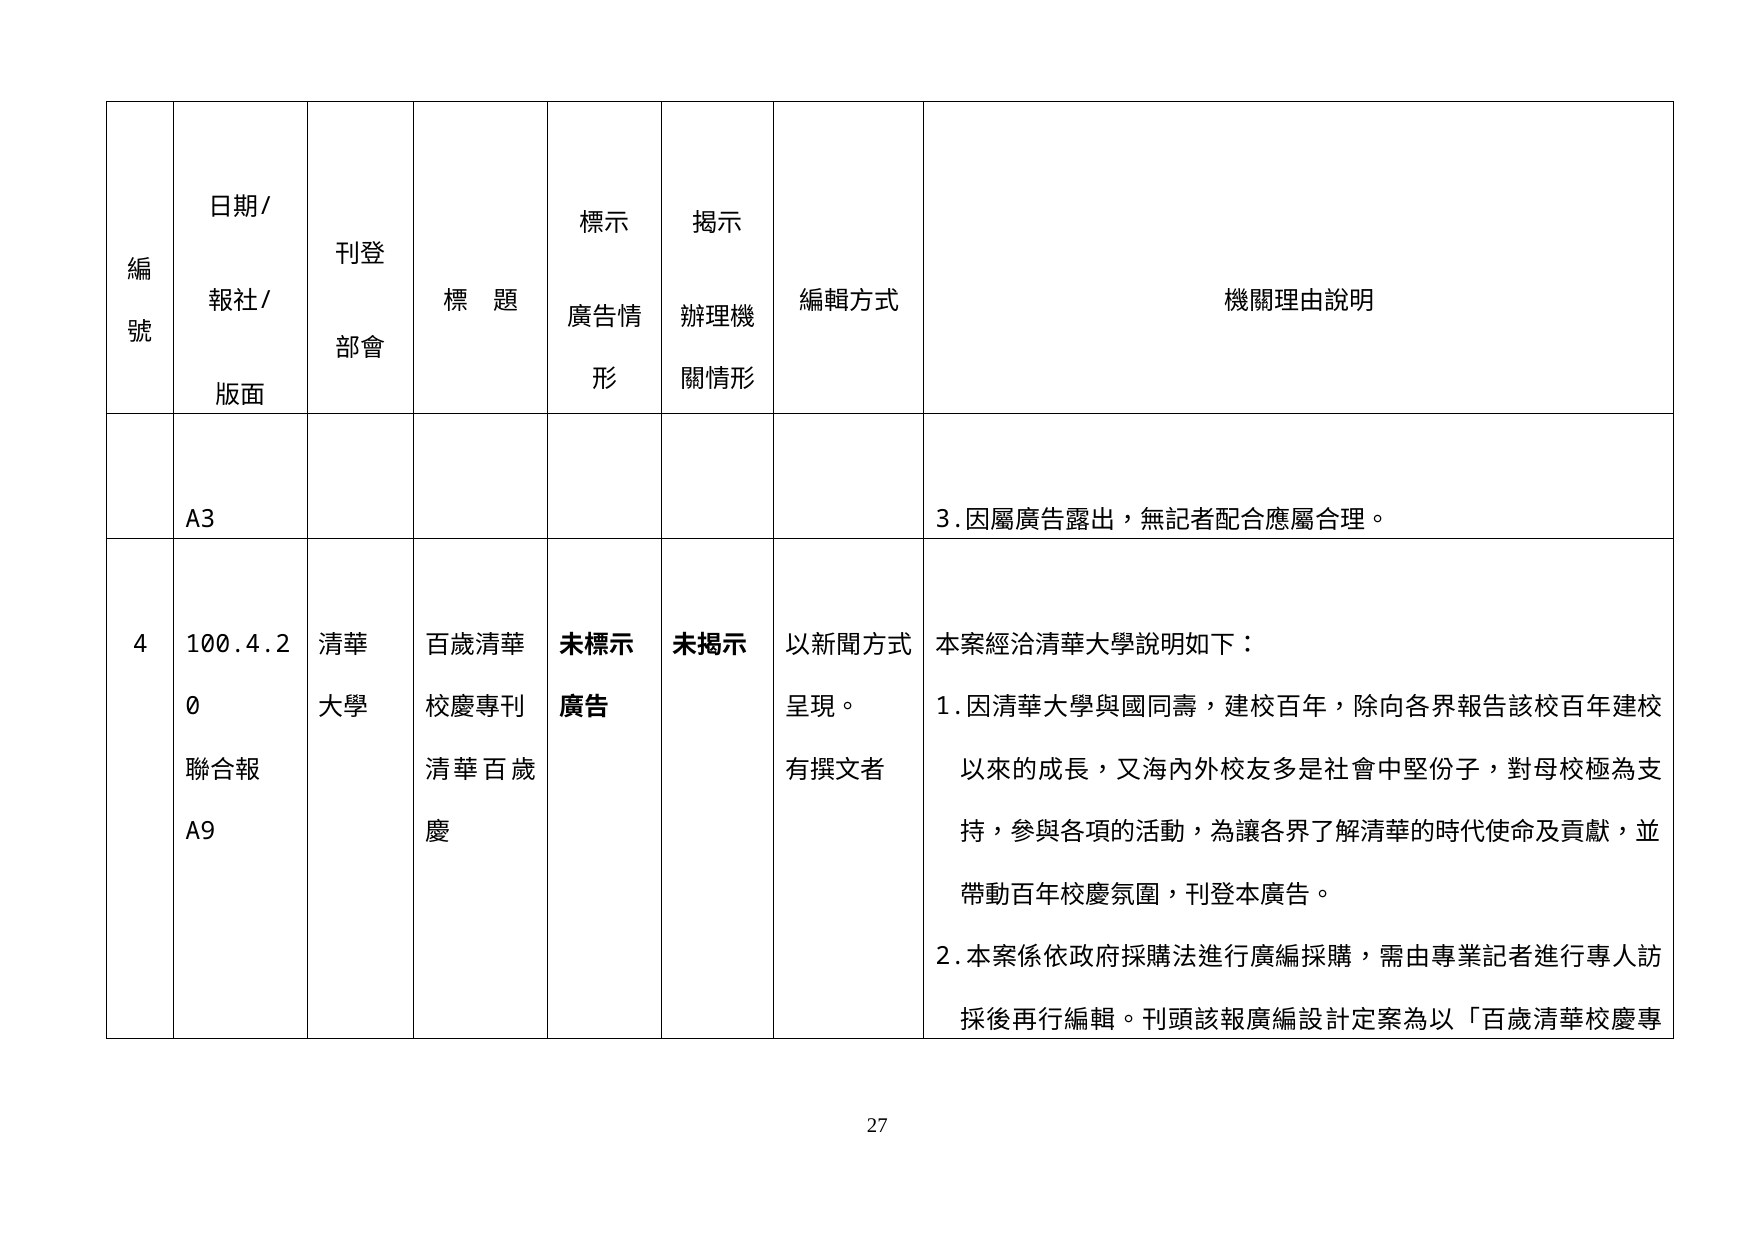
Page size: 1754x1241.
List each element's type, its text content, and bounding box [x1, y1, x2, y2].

table_header 刊登 部會 [308, 102, 413, 413]
table_cell 本案經洽清華大學說明如下： 1.因清華大學與國同壽，建校百年，除向各界報告該校百年建校以來的成長，又海內外校友多是社會中堅份子，對母校極為支持，參與各項的活動，為讓各界了解清華的時代使命及貢獻，並帶動百年校慶氛圍，刊登本廣告。 2.本案係依政府採購法進行廣編採購，需由專業記者進行專人訪採後再行編輯。刊頭該報廣編設計定案為以「百歲清華校慶專 [924, 539, 1673, 1038]
table_cell 4 [107, 539, 173, 1038]
table_header 揭示 辦理機關情形 [662, 102, 773, 413]
table_header 日期/ 報社/ 版面 [174, 102, 307, 413]
table_cell [414, 414, 547, 538]
table_cell A3 [174, 414, 307, 538]
table_cell 未揭示 [662, 539, 773, 1038]
table_cell [107, 414, 173, 538]
table_cell 100.4.20 聯合報 A9 [174, 539, 307, 1038]
table_cell 以新聞方式呈現。 有撰文者 [774, 539, 923, 1038]
table_cell [548, 414, 661, 538]
table_cell [662, 414, 773, 538]
table_header 機關理由說明 [924, 102, 1673, 413]
table_header 標 題 [414, 102, 547, 413]
table_header 編號 [107, 102, 173, 413]
table_cell 未標示 廣告 [548, 539, 661, 1038]
table_cell 清華 大學 [308, 539, 413, 1038]
table_header 標示 廣告情形 [548, 102, 661, 413]
table_header 編輯方式 [774, 102, 923, 413]
table_cell [774, 414, 923, 538]
table_cell [308, 414, 413, 538]
table_cell 百歲清華 校慶專刊 清華百歲慶 [414, 539, 547, 1038]
table_cell 3.因屬廣告露出，無記者配合應屬合理。 [924, 414, 1673, 538]
